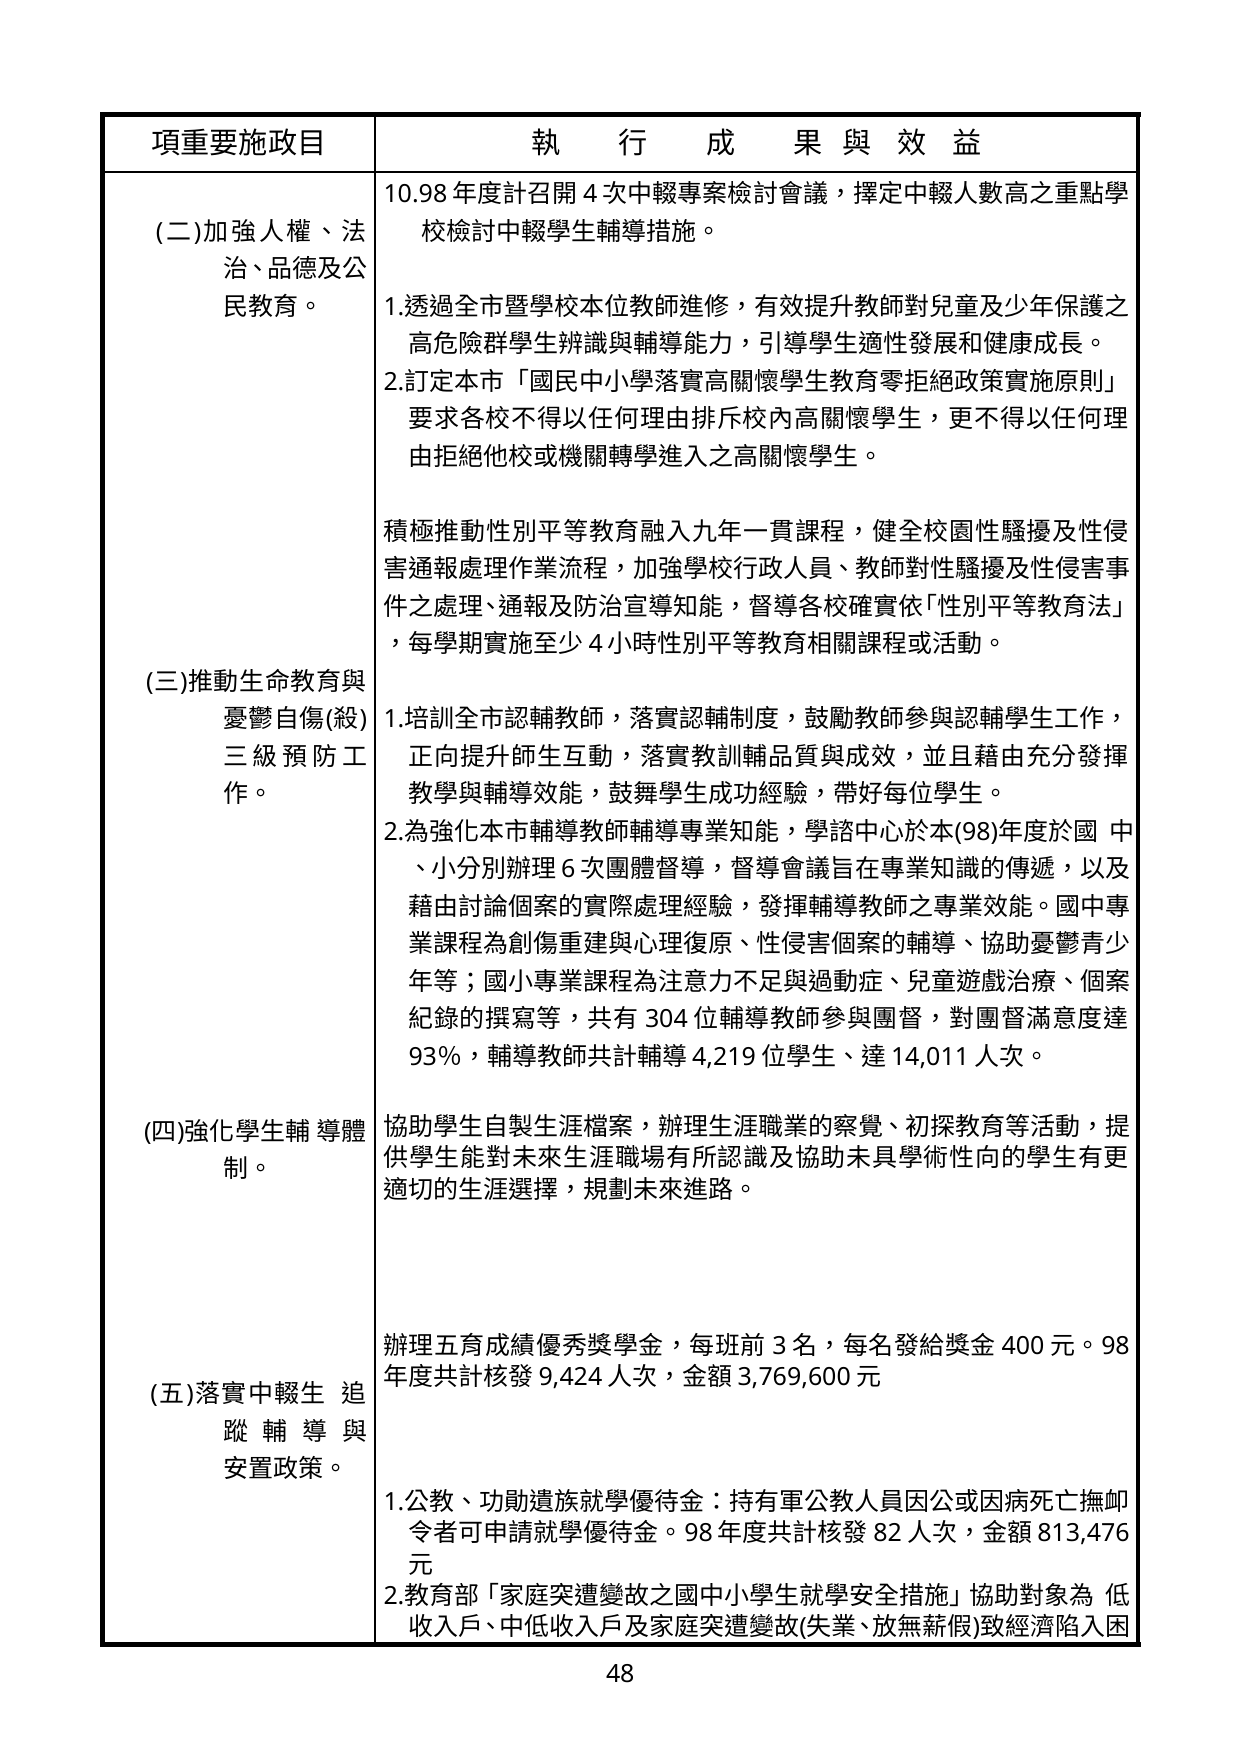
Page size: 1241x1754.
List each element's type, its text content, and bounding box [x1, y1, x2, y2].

table_header 項重要施政目 [105, 117, 374, 171]
table_cell (二)加強人權、法 治、品德及公 民教育。 (三)推動生命教育與憂鬱自傷(殺)三級預防工作。 (四)強化學生輔 導體制。 (五)落實中輟生 追蹤輔導與 安置政策。 [105, 173, 374, 1642]
table_cell 10.98年度計召開4次中輟專案檢討會議，擇定中輟人數高之重點學 校檢討中輟學生輔導措施。 1.透過全市暨學校本位教師進修，有效提升教師對兒童及少年保護之 高危險群學生辨識與輔導能力，引導學生適性發展和健康成長。 2.訂定本市「國民中小學落實高關懷學生教育零拒絕政策實施原則」 要求各校不得以任何理由排斥校內高關懷學生，更不得以任何理由拒絕他校或機關轉學進入之高關懷學生。 積極推動性別平等教育融入九年一貫課程，健全校園性騷擾及性侵害通報處理作業流程，加強學校行政人員、教師對性騷擾及性侵害事件之處理、通報及防治宣導知能，督導各校確實依「性別平等教育法」，每學期實施至少4小時性別平等教育相關課程或活動。 1.培訓全市認輔教師，落實認輔制度，鼓勵教師參與認輔學生工作， 正向提升師生互動，落實教訓輔品質與成效，並且藉由充分發揮教學與輔導效能，鼓舞學生成功經驗，帶好每位學生。 2.為強化本市輔導教師輔導專業知能，學諮中心於本(98)年度於國 中、小分別辦理6次團體督導，督導會議旨在專業知識的傳遞，以及藉由討論個案的實際處理經驗，發揮輔導教師之專業效能。國中專業課程為創傷重建與心理復原、性侵害個案的輔導、協助憂鬱青少年等；國小專業課程為注意力不足與過動症、兒童遊戲治療、個案紀錄的撰寫等，共有304位輔導教師參與團督，對團督滿意度達93％，輔導教師共計輔導4,219位學生、達14,011人次。 協助學生自製生涯檔案，辦理生涯職業的察覺、初探教育等活動，提供學生能對未來生涯職場有所認識及協助未具學術性向的學生有更適切的生涯選擇，規劃未來進路。 辦理五育成績優秀獎學金，每班前3名，每名發給獎金400元。98年度共計核發9,424人次，金額3,769,600元 1.公教、功勛遺族就學優待金：持有軍公教人員因公或因病死亡撫卹 令者可申請就學優待金。98年度共計核發82人次，金額813,476 元 2.教育部「家庭突遭變故之國中小學生就學安全措施」協助對象為 低收入戶、中低收入戶及家庭突遭變故(失業、放無薪假)致經濟陷入困 [376, 173, 1136, 1642]
table_header 執 行 成 果 與 效 益 [376, 117, 1136, 171]
